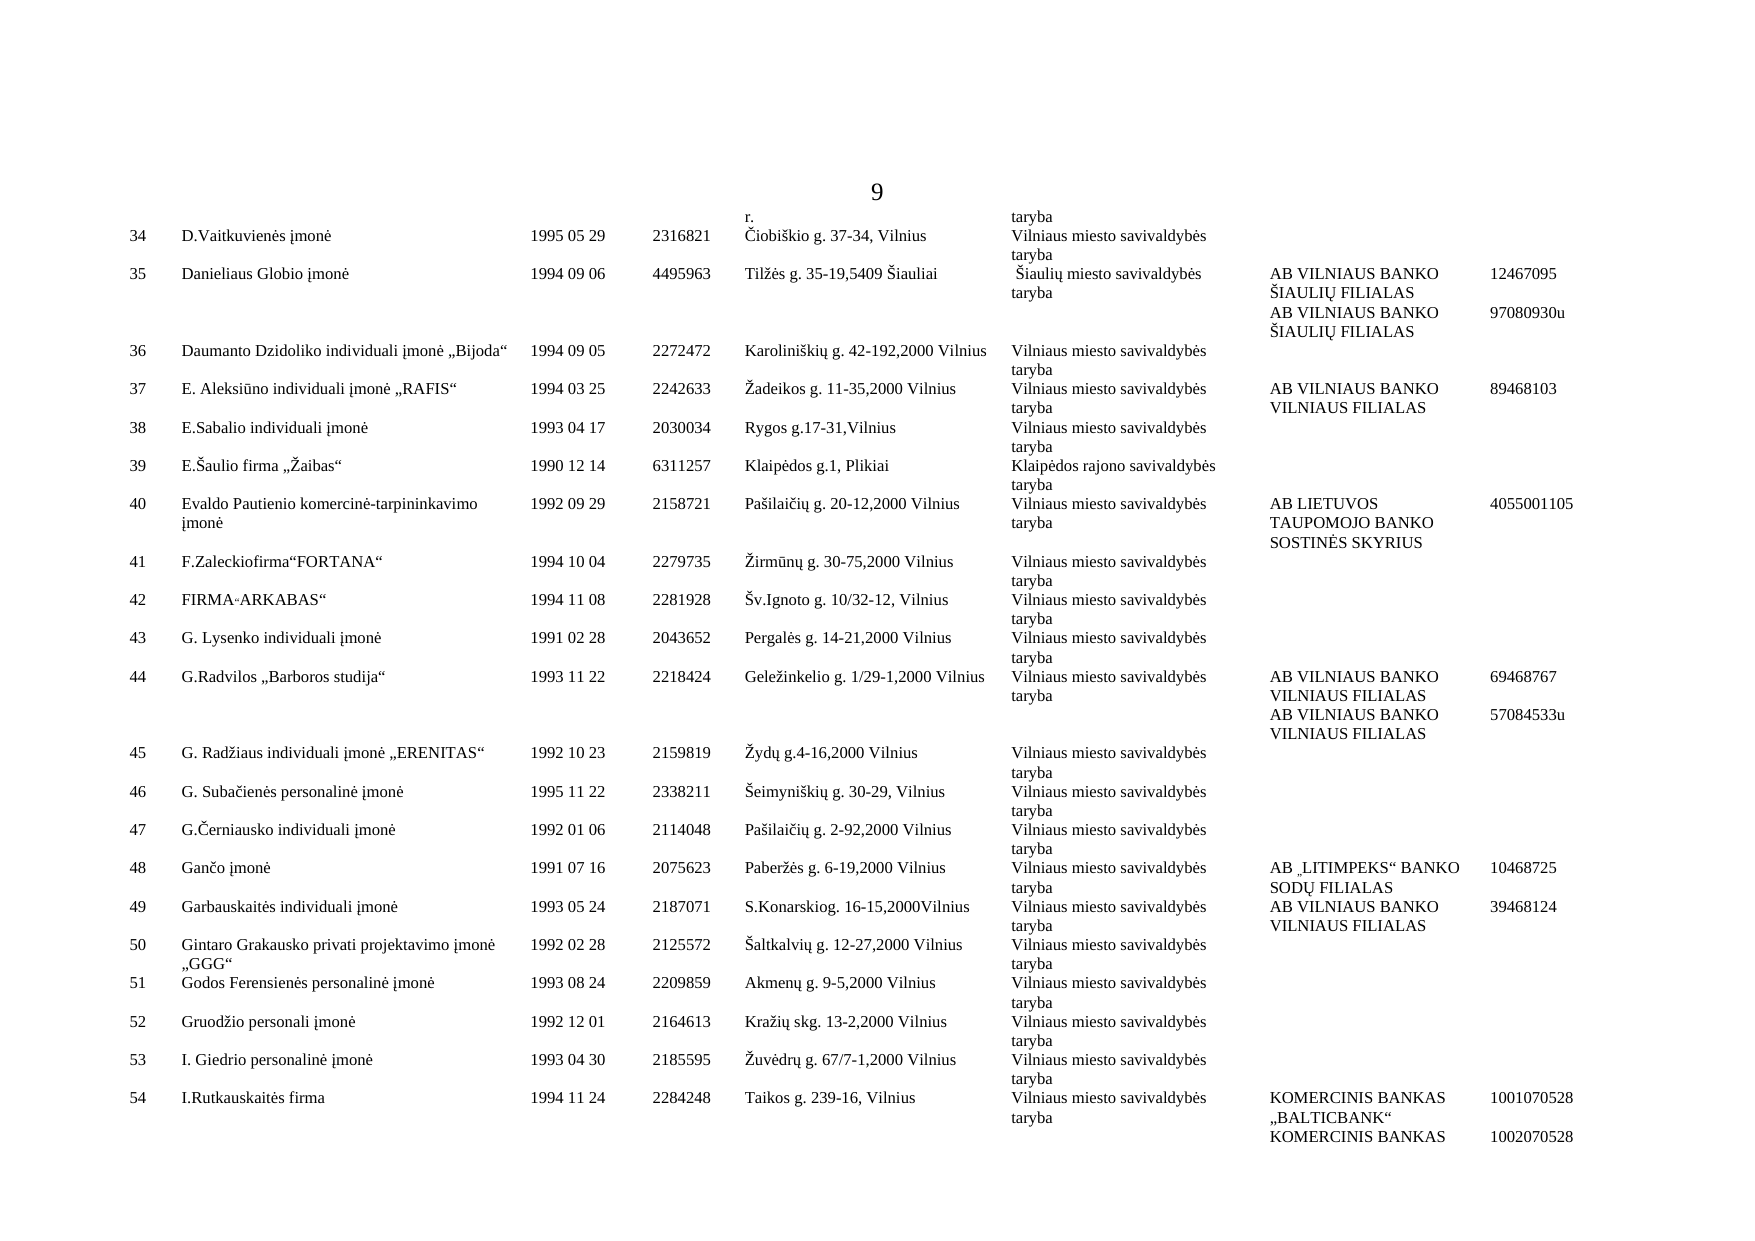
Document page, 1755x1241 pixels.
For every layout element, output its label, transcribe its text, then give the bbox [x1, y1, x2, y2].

table_cell 52 [118, 1012, 170, 1050]
table_cell 1990 12 14 [519, 456, 641, 494]
table_cell G.Černiausko individuali įmonė [170, 820, 519, 858]
table_cell [1258, 743, 1479, 782]
table_cell Karoliniškių g. 42-192,2000 Vilnius [733, 341, 1000, 379]
table_cell [1258, 418, 1479, 456]
table_cell 49 [118, 897, 170, 935]
table_cell 1992 12 01 [519, 1012, 641, 1050]
table_cell [1479, 341, 1703, 379]
table_cell 1992 02 28 [519, 935, 641, 973]
table_cell [1258, 456, 1479, 494]
table_cell 12467095 97080930u [1479, 264, 1703, 341]
table_cell 1995 05 29 [519, 226, 641, 264]
table_cell 44 [118, 667, 170, 743]
table_cell G.Radvilos „Barboros studija“ [170, 667, 519, 743]
table_cell [1479, 590, 1703, 628]
table_cell AB VILNIAUS BANKO ŠIAULIŲ FILIALAS AB VILNIAUS BANKO ŠIAULIŲ FILIALAS [1258, 264, 1479, 341]
table_cell Danieliaus Globio įmonė [170, 264, 519, 341]
table_cell AB VILNIAUS BANKO VILNIAUS FILIALAS AB VILNIAUS BANKO VILNIAUS FILIALAS [1258, 667, 1479, 743]
table_cell 46 [118, 782, 170, 820]
table_cell 2242633 [641, 379, 733, 417]
table_cell 38 [118, 418, 170, 456]
table_cell 1991 02 28 [519, 628, 641, 667]
table_cell [1258, 1050, 1479, 1088]
table_cell 42 [118, 590, 170, 628]
table_cell 1994 10 04 [519, 552, 641, 590]
table_cell FIRMA“ARKABAS“ [170, 590, 519, 628]
table_cell Gančo įmonė [170, 858, 519, 897]
table_cell 39 [118, 456, 170, 494]
table_cell 69468767 57084533u [1479, 667, 1703, 743]
table_cell 45 [118, 743, 170, 782]
table_cell Klaipėdos g.1, Plikiai [733, 456, 1000, 494]
table_cell Akmenų g. 9-5,2000 Vilnius [733, 973, 1000, 1012]
table_cell [1479, 628, 1703, 667]
table_cell [1479, 207, 1703, 226]
table_cell Čiobiškio g. 37-34, Vilnius [733, 226, 1000, 264]
table_cell [1479, 552, 1703, 590]
table_cell 1993 11 22 [519, 667, 641, 743]
table_cell 2187071 [641, 897, 733, 935]
table_cell 48 [118, 858, 170, 897]
table_cell [1479, 743, 1703, 782]
table_cell 2158721 [641, 494, 733, 552]
table_cell 2043652 [641, 628, 733, 667]
table_cell [118, 207, 170, 226]
table_cell D.Vaitkuvienės įmonė [170, 226, 519, 264]
table_cell 37 [118, 379, 170, 417]
table_cell [1479, 456, 1703, 494]
table_cell G. Subačienės personalinė įmonė [170, 782, 519, 820]
table_cell 1994 03 25 [519, 379, 641, 417]
table_cell 47 [118, 820, 170, 858]
table_cell 6311257 [641, 456, 733, 494]
table_cell 1994 09 06 [519, 264, 641, 341]
table_cell Evaldo Pautienio komercinė-tarpininkavimo įmonė [170, 494, 519, 552]
table_cell Žydų g.4-16,2000 Vilnius [733, 743, 1000, 782]
table_cell 40 [118, 494, 170, 552]
table_cell 2284248 [641, 1088, 733, 1146]
table_cell 41 [118, 552, 170, 590]
table_cell 1993 04 30 [519, 1050, 641, 1088]
table_cell 1001070528 1002070528 [1479, 1088, 1703, 1146]
table_cell Pašilaičių g. 20-12,2000 Vilnius [733, 494, 1000, 552]
table_cell Vilniaus miesto savivaldybės taryba [1000, 494, 1258, 552]
table_cell 2164613 [641, 1012, 733, 1050]
table_cell 2279735 [641, 552, 733, 590]
table_cell 35 [118, 264, 170, 341]
table_cell G. Lysenko individuali įmonė [170, 628, 519, 667]
table_cell [1479, 1012, 1703, 1050]
table_cell Pergalės g. 14-21,2000 Vilnius [733, 628, 1000, 667]
table_cell Kražių skg. 13-2,2000 Vilnius [733, 1012, 1000, 1050]
table_cell Taikos g. 239-16, Vilnius [733, 1088, 1000, 1146]
table_cell [1479, 820, 1703, 858]
table_cell [1258, 820, 1479, 858]
table_cell 50 [118, 935, 170, 973]
table_cell Godos Ferensienės personalinė įmonė [170, 973, 519, 1012]
table_cell Garbauskaitės individuali įmonė [170, 897, 519, 935]
table_cell [1479, 418, 1703, 456]
table_cell 2114048 [641, 820, 733, 858]
table_cell Geležinkelio g. 1/29-1,2000 Vilnius [733, 667, 1000, 743]
table_cell E. Aleksiūno individuali įmonė „RAFIS“ [170, 379, 519, 417]
table_cell 4495963 [641, 264, 733, 341]
table_cell 1993 04 26 [519, 207, 641, 226]
table_cell 1992 09 29 [519, 494, 641, 552]
table_cell 1994 11 08 [519, 590, 641, 628]
table_cell [1258, 226, 1479, 264]
table_cell 53 [118, 1050, 170, 1088]
table_cell 1993 05 24 [519, 897, 641, 935]
table_cell Žirmūnų g. 30-75,2000 Vilnius [733, 552, 1000, 590]
table_cell Žuvėdrų g. 67/7-1,2000 Vilnius [733, 1050, 1000, 1088]
table_cell 1992 10 23 [519, 743, 641, 782]
table_cell 2159819 [641, 743, 733, 782]
table_cell [1258, 973, 1479, 1012]
table_cell F.Zaleckiofirma“FORTANA“ [170, 552, 519, 590]
table_cell AB LIETUVOS TAUPOMOJO BANKO SOSTINĖS SKYRIUS [1258, 494, 1479, 552]
table_cell [1258, 341, 1479, 379]
table_cell Daumanto Dzidoliko individuali įmonė „Bijoda“ [170, 341, 519, 379]
table_cell Tilžės g. 35-19,5409 Šiauliai [733, 264, 1000, 341]
table_cell 2185595 [641, 1050, 733, 1088]
table_cell [1258, 552, 1479, 590]
table_cell 1991 07 16 [519, 858, 641, 897]
table_cell 2316821 [641, 226, 733, 264]
table_cell Šiaulių miesto savivaldybės taryba [1000, 264, 1258, 341]
table_cell [1479, 1050, 1703, 1088]
table_cell D.Šlušnio įmonė [170, 207, 519, 226]
table_cell 1992 01 06 [519, 820, 641, 858]
table_cell Paberžės g. 6-19,2000 Vilnius [733, 858, 1000, 897]
table_cell 10468725 [1479, 858, 1703, 897]
table_cell 43 [118, 628, 170, 667]
table_cell Žadeikos g. 11-35,2000 Vilnius [733, 379, 1000, 417]
table_cell Šaltkalvių g. 12-27,2000 Vilnius [733, 935, 1000, 973]
table_cell Vilniaus miesto savivaldybės taryba [1000, 667, 1258, 743]
table_cell 2125572 [641, 935, 733, 973]
table_cell 2338211 [641, 782, 733, 820]
table_cell 2075623 [641, 858, 733, 897]
table_cell 2209859 [641, 973, 733, 1012]
table_cell [1258, 1012, 1479, 1050]
table_cell 2281928 [641, 590, 733, 628]
table_cell E.Šaulio firma „Žaibas“ [170, 456, 519, 494]
table_cell 36 [118, 341, 170, 379]
table_cell 54 [118, 1088, 170, 1146]
table_cell [1479, 973, 1703, 1012]
table_cell [1479, 226, 1703, 264]
table_cell 89468103 [1479, 379, 1703, 417]
table_cell [1258, 207, 1479, 226]
table_cell I.Rutkauskaitės firma [170, 1088, 519, 1146]
table_cell 1994 11 24 [519, 1088, 641, 1146]
table_cell [1258, 782, 1479, 820]
table_cell [1258, 590, 1479, 628]
table_cell 34 [118, 226, 170, 264]
table_cell Pašilaičių g. 2-92,2000 Vilnius [733, 820, 1000, 858]
table_cell I. Giedrio personalinė įmonė [170, 1050, 519, 1088]
table_cell 1995 11 22 [519, 782, 641, 820]
table_cell E.Sabalio individuali įmonė [170, 418, 519, 456]
table_cell Vilniaus miesto savivaldybės taryba [1000, 1088, 1258, 1146]
table_cell [1479, 782, 1703, 820]
table_cell 2030034 [641, 418, 733, 456]
table_cell [1258, 628, 1479, 667]
table_cell Šv.Ignoto g. 10/32-12, Vilnius [733, 590, 1000, 628]
table_cell 1994 09 05 [519, 341, 641, 379]
table_cell 2272472 [641, 341, 733, 379]
table_cell 1993 08 24 [519, 973, 641, 1012]
table_cell S.Konarskiog. 16-15,2000Vilnius [733, 897, 1000, 935]
table_cell 39468124 [1479, 897, 1703, 935]
table_cell Gruodžio personali įmonė [170, 1012, 519, 1050]
table_cell [1479, 935, 1703, 973]
table_cell Rygos g.17-31,Vilnius [733, 418, 1000, 456]
table_cell 4055001105 [1479, 494, 1703, 552]
table_cell 1993 04 17 [519, 418, 641, 456]
table_cell Šeimyniškių g. 30-29, Vilnius [733, 782, 1000, 820]
table_cell 51 [118, 973, 170, 1012]
table_cell 6324344 [641, 207, 733, 226]
table_cell [1258, 935, 1479, 973]
table_cell 2218424 [641, 667, 733, 743]
table_cell G. Radžiaus individuali įmonė „ERENITAS“ [170, 743, 519, 782]
